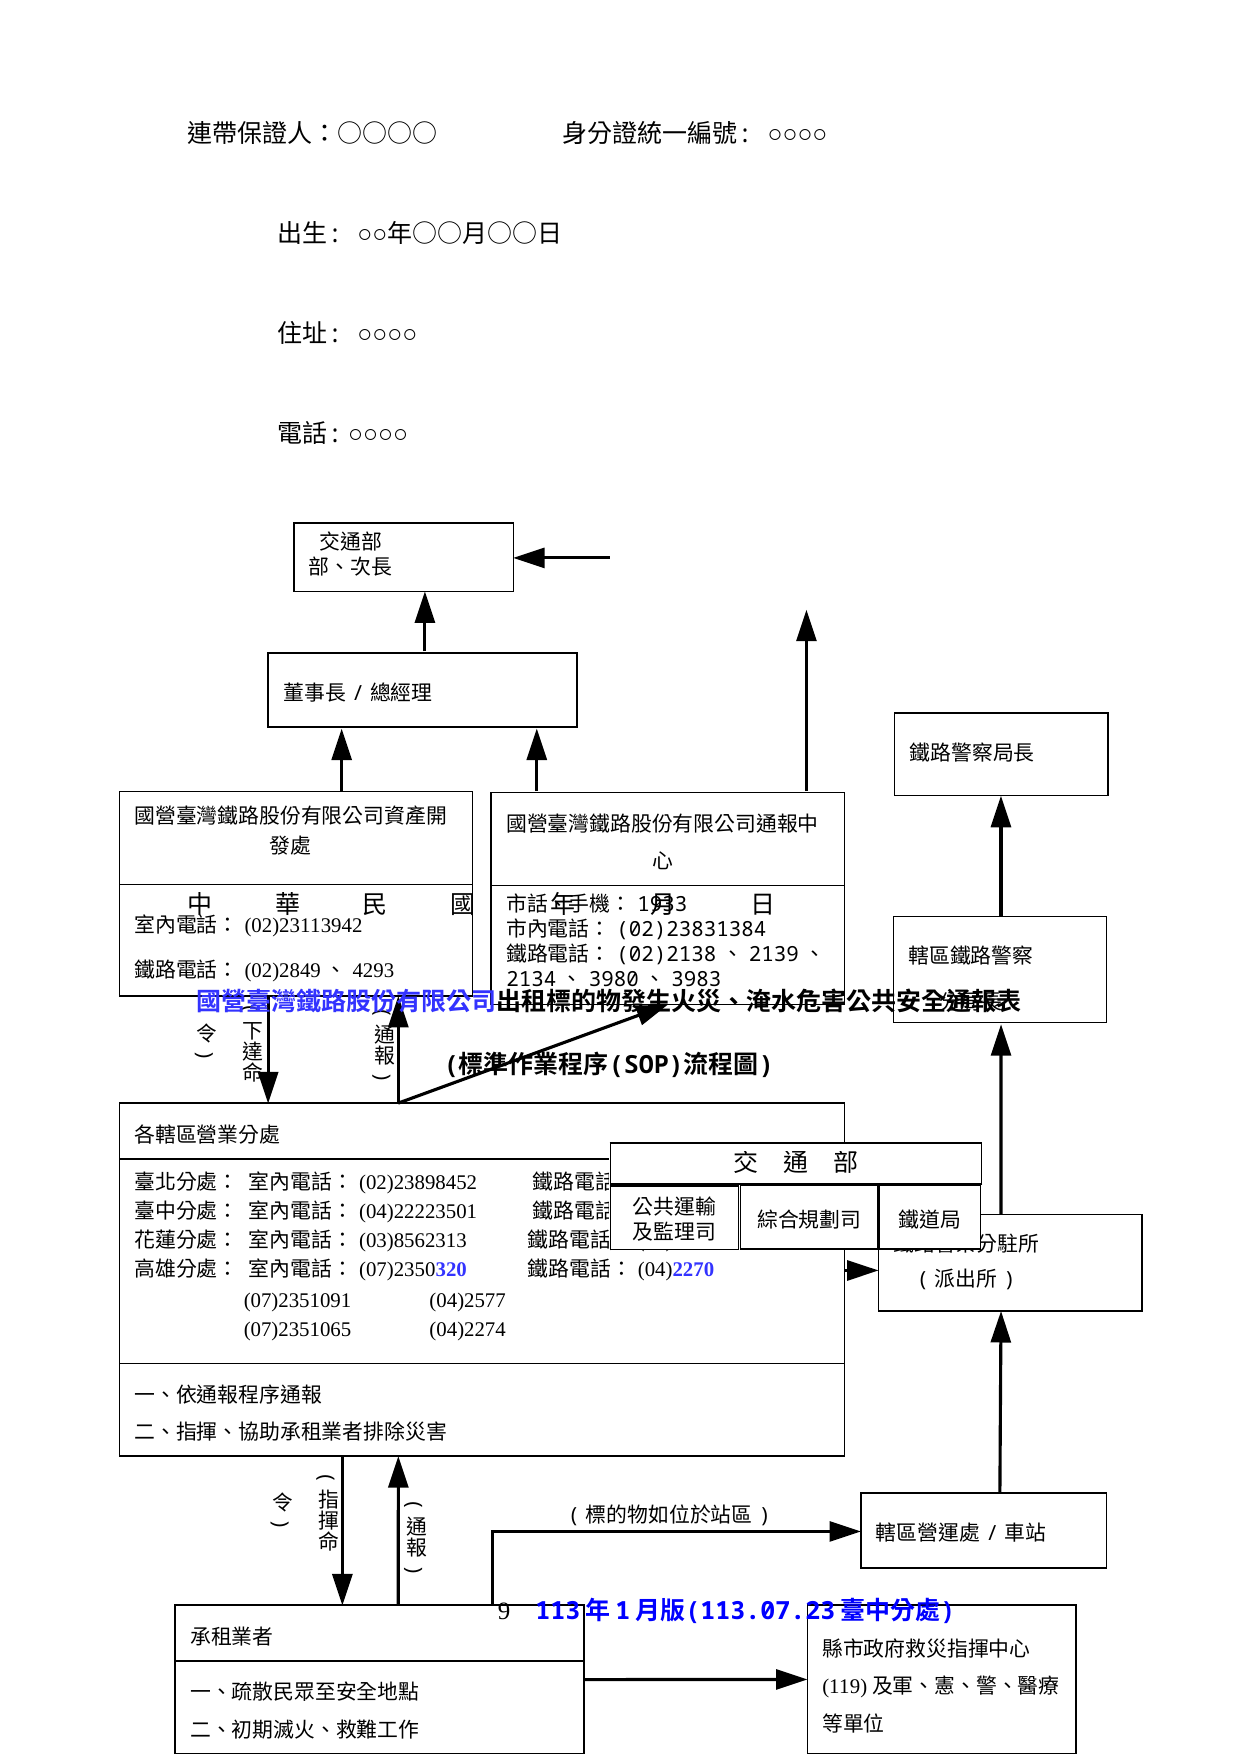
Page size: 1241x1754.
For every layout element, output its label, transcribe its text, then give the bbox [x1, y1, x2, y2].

text (標準作業程序(SOP)流程圖) [611, 1187, 738, 1249]
text 中 華 民 國 年 月 日 [187, 885, 472, 921]
text 交 通 部 [626, 1151, 966, 1176]
text 出生: ○○年○○月○○日 [187, 189, 1053, 252]
text (標準作業程序(SOP)流程圖) [400, 1021, 615, 1083]
text 中 華 民 國 年 月 日 [454, 895, 471, 912]
text 國營臺灣鐵路股份有限公司出租標的物發生火災、淹水危害公共安全通報表 [649, 958, 893, 1021]
text 中 華 民 國 年 月 日 [1003, 883, 1093, 916]
text 中 華 民 國 年 月 日 [894, 917, 1093, 921]
text 電話: ○○○○ [187, 389, 1053, 452]
text 中 華 民 國 年 月 日 [473, 883, 490, 921]
text 住址: ○○○○ [187, 289, 1053, 352]
text (標準作業程序(SOP)流程圖) [880, 1186, 980, 1248]
text 國營臺灣鐵路股份有限公司出租標的物發生火災、淹水危害公共安全通報表 [894, 958, 1106, 1021]
text 國營臺灣鐵路股份有限公司出租標的物發生火災、淹水危害公共安全通報表 [404, 993, 637, 1021]
text 國營臺灣鐵路股份有限公司出租標的物發生火災、淹水危害公共安全通報表 [120, 958, 472, 995]
text 國營臺灣鐵路股份有限公司出租標的物發生火災、淹水危害公共安全通報表 [492, 958, 844, 1004]
text 綜合規劃司 [756, 1194, 862, 1235]
text 國營臺灣鐵路股份有限公司出租標的物發生火災、淹水危害公共安全通報表 [84, 958, 267, 1021]
text (標準作業程序(SOP)流程圖) [611, 1144, 981, 1183]
text 中 華 民 國 年 月 日 [845, 883, 999, 921]
text (標準作業程序(SOP)流程圖) [461, 1021, 1133, 1083]
text (標準作業程序(SOP)流程圖) [270, 1021, 397, 1083]
text (標準作業程序(SOP)流程圖) [741, 1186, 877, 1248]
text 鐵道局 [895, 1194, 965, 1236]
text 國營臺灣鐵路股份有限公司出租標的物發生火災、淹水危害公共安全通報表 [270, 997, 397, 1021]
text (標準作業程序(SOP)流程圖) [84, 1021, 267, 1083]
text 連帶保證人：○○○○ 身分證統一編號: ○○○○ [187, 89, 1053, 152]
text 國營臺灣鐵路股份有限公司出租標的物發生火災、淹水危害公共安全通報表 [1107, 958, 1133, 1021]
text 中 華 民 國 年 月 日 [492, 886, 844, 921]
text 公共運輸及監理司 [626, 1194, 723, 1241]
